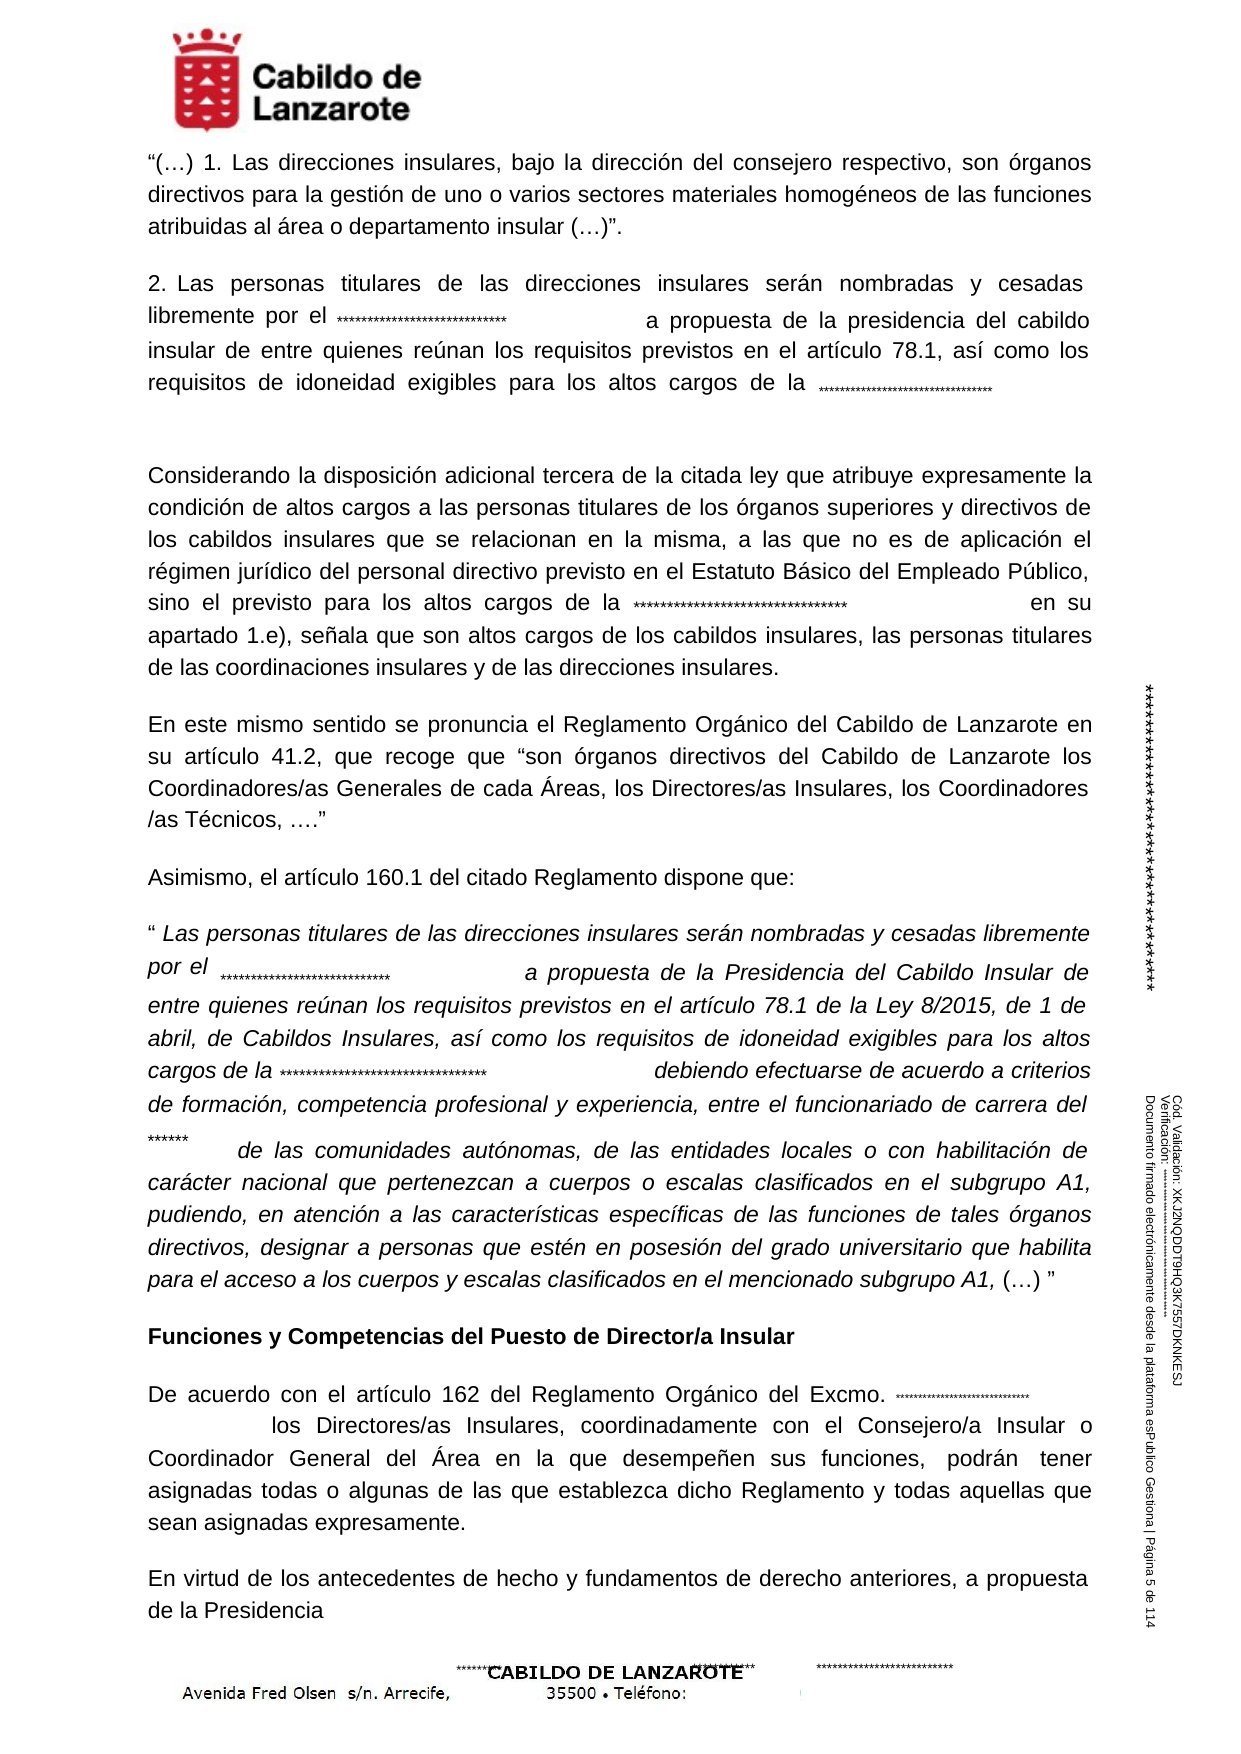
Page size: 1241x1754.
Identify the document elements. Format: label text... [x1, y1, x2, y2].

text Documento firmado electrónicamente desde la plataforma esPublico Gestiona | Página 5 de 114 [1145, 1095, 1157, 1629]
text En este mismo sentido se pronuncia el Reglamento Orgánico del Cabildo de Lanzarote en su artículo 41.2, que recoge que “son órganos directivos del Cabildo de Lanzarote los Coordinadores/as Generales de cada Áreas, los Directores/as Insulares, los Coordinadores [148, 711, 1093, 801]
text en su [1030, 590, 1169, 616]
text /as Técnicos, ….” [148, 807, 1134, 833]
text a propuesta de la Presidencia del Cabildo Insular de [524, 959, 1134, 986]
text Considerando la disposición adicional tercera de la citada ley que atribuye expresamente la condición de altos cargos a las personas titulares de los órganos superiores y directivos de los cabildos insulares que se relacionan en la misma, a las que no es de aplicación el régimen jurídico del personal directivo previsto en el Estatuto Básico del Empleado Público, [148, 462, 1093, 584]
text sino el previsto para los altos cargos de la [148, 590, 622, 616]
text Verificación: ********************************************* [1157, 1095, 1171, 1629]
text de las comunidades autónomas, de las entidades locales o con habilitación de [237, 1137, 1145, 1163]
text carácter nacional que pertenezcan a cuerpos o escalas clasificados en el subgrupo A1, pudiendo, en atención a las características específicas de las funciones de tales órganos directivos, designar a personas que estén en posesión del grado universitario que habilita para el acceso a los cuerpos y escalas clasificados en el mencionado subgrupo A1, (…) ” [148, 1168, 1093, 1293]
text debiendo efectuarse de acuerdo a criterios [654, 1057, 1169, 1083]
text a propuesta de la presidencia del cabildo [646, 307, 1169, 334]
text Asimismo, el artículo 160.1 del citado Reglamento dispone que: [148, 863, 1134, 890]
text libremente por el **************************** [148, 302, 514, 333]
text **************************** [220, 970, 397, 988]
text ********************************* [818, 383, 1169, 399]
text los Directores/as Insulares, coordinadamente con el Consejero/a Insular o Coordinador General del Área en la que desempeñen sus funciones, podrán tener asignadas todas o algunas de las que establezca dicho Reglamento y todas aquellas que sean asignadas expresamente. [148, 1412, 1093, 1535]
text entre quienes reúnan los requisitos previstos en el artículo 78.1 de la Ley 8/2015, de 1 de abril, de Cabildos Insulares, así como los requisitos de idoneidad exigibles para los altos [148, 992, 1093, 1051]
text Cód. Validación: XKJ2NQDDT9HQ3K7557DKNKESJ [1171, 1095, 1184, 1629]
text cargos de la ******************************** [148, 1057, 492, 1086]
text *********************************************** [1134, 684, 1158, 994]
text ****** [147, 1131, 193, 1151]
text “ Las personas titulares de las direcciones insulares serán nombradas y cesadas libremente [148, 920, 1134, 947]
text requisitos de idoneidad exigibles para los altos cargos de la [148, 369, 807, 395]
text por el [148, 953, 209, 979]
text 2. Las personas titulares de las direcciones insulares serán nombradas y cesadas [148, 270, 1169, 296]
text En virtud de los antecedentes de hecho y fundamentos de derecho anteriores, a propuesta de la Presidencia [148, 1565, 1093, 1624]
text “(…) 1. Las direcciones insulares, bajo la dirección del consejero respectivo, son órganos directivos para la gestión de uno o varios sectores materiales homogéneos de las funciones atribuidas al área o departamento insular (…)”. [148, 149, 1093, 239]
text de formación, competencia profesional y experiencia, entre el funcionariado de carrera del [148, 1091, 1169, 1117]
text apartado 1.e), señala que son altos cargos de los cabildos insulares, las personas titulares de las coordinaciones insulares y de las direcciones insulares. [148, 622, 1093, 680]
subtitle Funciones y Competencias del Puesto de Director/a Insular [148, 1323, 1145, 1350]
text insular de entre quienes reúnan los requisitos previstos en el artículo 78.1, así como los [148, 337, 1169, 363]
text ******************************** [633, 598, 851, 617]
picture [172, 23, 423, 133]
picture [172, 1663, 811, 1704]
text De acuerdo con el artículo 162 del Reglamento Orgánico del Excmo. ****************************** [148, 1381, 1145, 1407]
